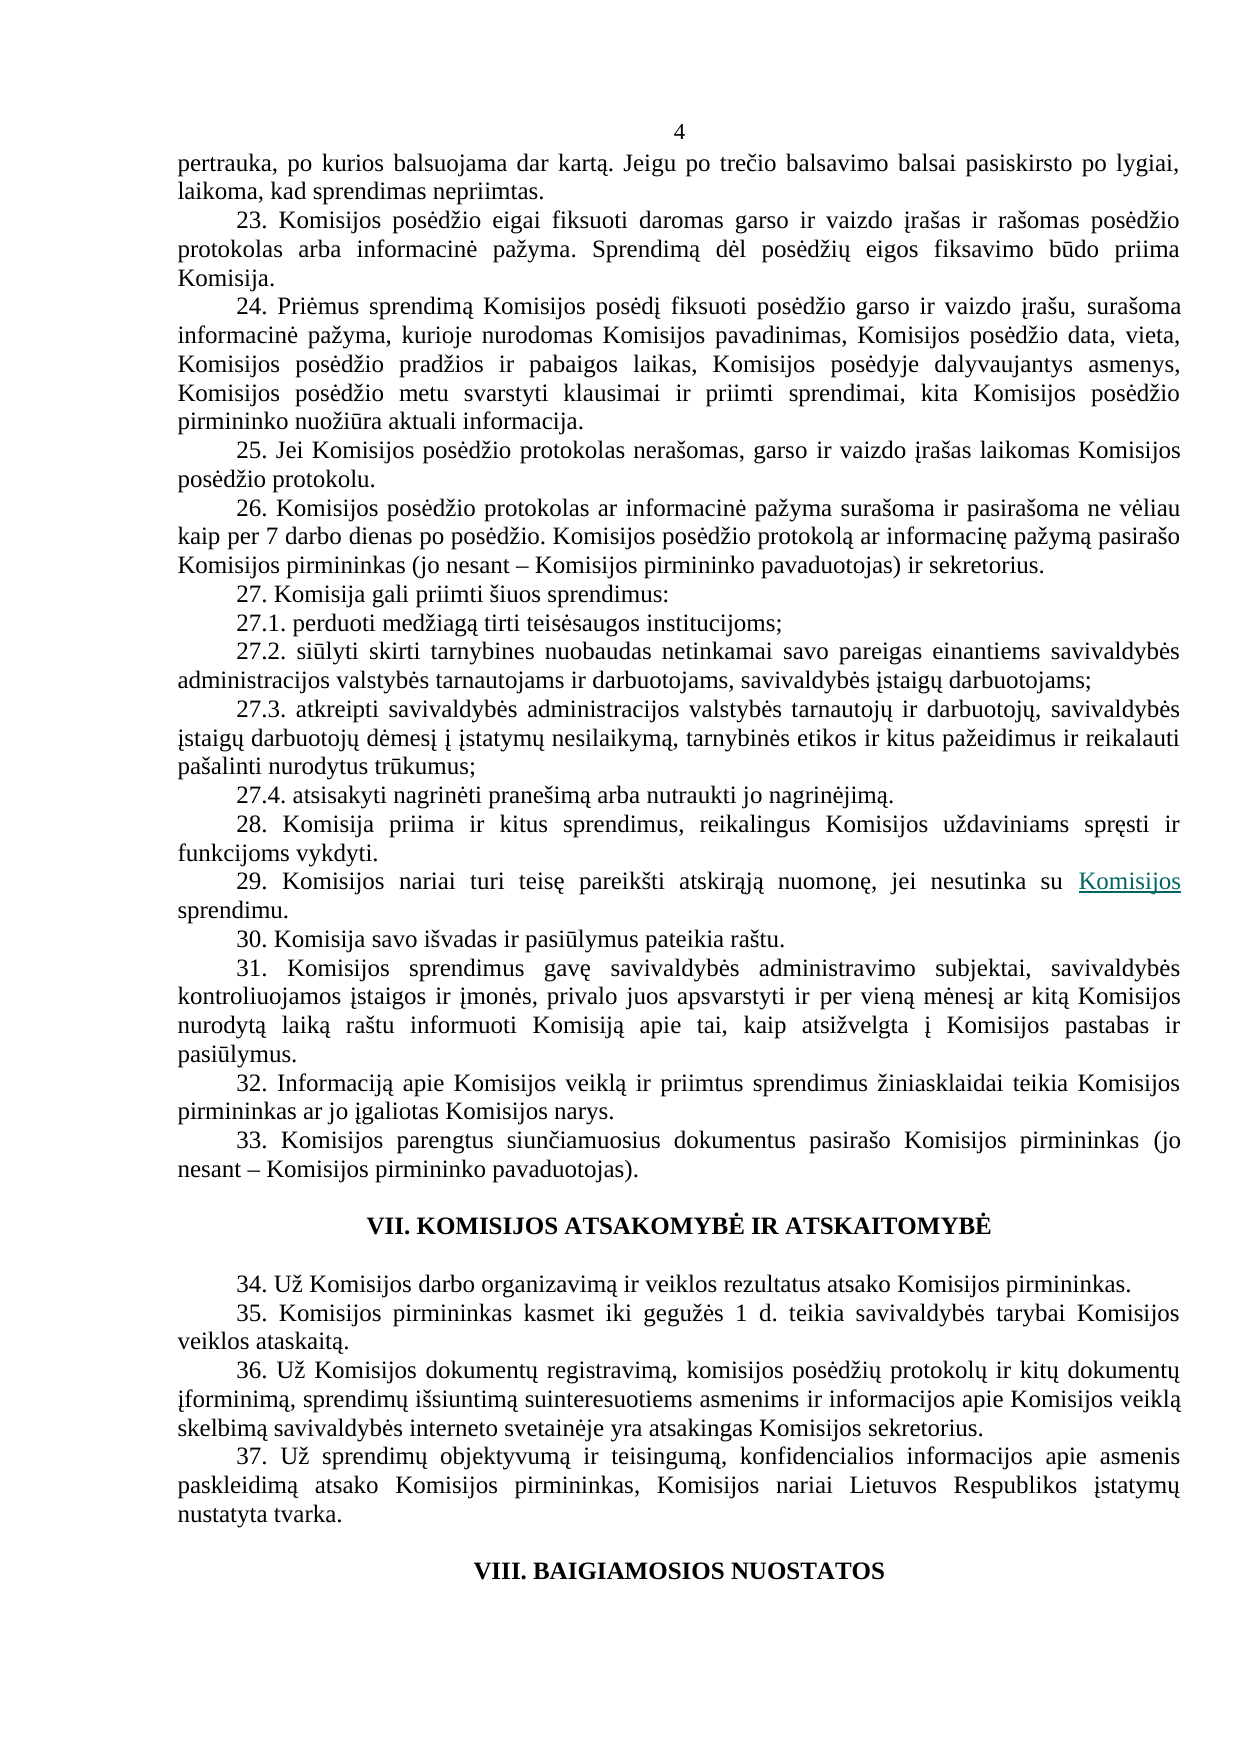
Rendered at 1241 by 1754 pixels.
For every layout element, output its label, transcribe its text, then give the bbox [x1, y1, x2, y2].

text VIII. BAIGIAMOSIOS NUOSTATOS [177, 1556, 1181, 1585]
text 29. Komisijos nariai turi teisę pareikšti atskirąją nuomonę, jei nesutinka su Komisijos sprendimu. [177, 866, 1181, 924]
text 30. Komisija savo išvadas ir pasiūlymus pateikia raštu. [177, 924, 1181, 953]
text 24. Priėmus sprendimą Komisijos posėdį fiksuoti posėdžio garso ir vaizdo įrašu, surašoma informacinė pažyma, kurioje nurodomas Komisijos pavadinimas, Komisijos posėdžio data, vieta, Komisijos posėdžio pradžios ir pabaigos laikas, Komisijos posėdyje dalyvaujantys asmenys, Komisijos posėdžio metu svarstyti klausimai ir priimti sprendimai, kita Komisijos posėdžio pirmininko nuožiūra aktuali informacija. [177, 291, 1181, 435]
text 32. Informaciją apie Komisijos veiklą ir priimtus sprendimus žiniasklaidai teikia Komisijos pirmininkas ar jo įgaliotas Komisijos narys. [177, 1068, 1181, 1125]
text 37. Už sprendimų objektyvumą ir teisingumą, konfidencialios informacijos apie asmenis paskleidimą atsako Komisijos pirmininkas, Komisijos nariai Lietuvos Respublikos įstatymų nustatyta tvarka. [177, 1441, 1181, 1528]
text 23. Komisijos posėdžio eigai fiksuoti daromas garso ir vaizdo įrašas ir rašomas posėdžio protokolas arba informacinė pažyma. Sprendimą dėl posėdžių eigos fiksavimo būdo priima Komisija. [177, 205, 1181, 291]
text 27. Komisija gali priimti šiuos sprendimus: [177, 579, 1181, 608]
text 34. Už Komisijos darbo organizavimą ir veiklos rezultatus atsako Komisijos pirmininkas. [177, 1269, 1181, 1298]
text 35. Komisijos pirmininkas kasmet iki gegužės 1 d. teikia savivaldybės tarybai Komisijos veiklos ataskaitą. [177, 1298, 1181, 1355]
text 27.2. siūlyti skirti tarnybines nuobaudas netinkamai savo pareigas einantiems savivaldybės administracijos valstybės tarnautojams ir darbuotojams, savivaldybės įstaigų darbuotojams; [177, 636, 1181, 694]
text 33. Komisijos parengtus siunčiamuosius dokumentus pasirašo Komisijos pirmininkas (jo nesant – Komisijos pirmininko pavaduotojas). [177, 1125, 1181, 1183]
text 27.1. perduoti medžiagą tirti teisėsaugos institucijoms; [177, 608, 1181, 636]
text 36. Už Komisijos dokumentų registravimą, komisijos posėdžių protokolų ir kitų dokumentų įforminimą, sprendimų išsiuntimą suinteresuotiems asmenims ir informacijos apie Komisijos veiklą skelbimą savivaldybės interneto svetainėje yra atsakingas Komisijos sekretorius. [177, 1355, 1181, 1441]
text pertrauka, po kurios balsuojama dar kartą. Jeigu po trečio balsavimo balsai pasiskirsto po lygiai, laikoma, kad sprendimas nepriimtas. [177, 148, 1181, 205]
text VII. KOMISIJOS ATSAKOMYBĖ IR ATSKAITOMYBĖ [177, 1211, 1181, 1240]
text 27.4. atsisakyti nagrinėti pranešimą arba nutraukti jo nagrinėjimą. [177, 780, 1181, 809]
text 26. Komisijos posėdžio protokolas ar informacinė pažyma surašoma ir pasirašoma ne vėliau kaip per 7 darbo dienas po posėdžio. Komisijos posėdžio protokolą ar informacinę pažymą pasirašo Komisijos pirmininkas (jo nesant – Komisijos pirmininko pavaduotojas) ir sekretorius. [177, 493, 1181, 579]
text 31. Komisijos sprendimus gavę savivaldybės administravimo subjektai, savivaldybės kontroliuojamos įstaigos ir įmonės, privalo juos apsvarstyti ir per vieną mėnesį ar kitą Komisijos nurodytą laiką raštu informuoti Komisiją apie tai, kaip atsižvelgta į Komisijos pastabas ir pasiūlymus. [177, 953, 1181, 1068]
text 25. Jei Komisijos posėdžio protokolas nerašomas, garso ir vaizdo įrašas laikomas Komisijos posėdžio protokolu. [177, 435, 1181, 493]
text 28. Komisija priima ir kitus sprendimus, reikalingus Komisijos uždaviniams spręsti ir funkcijoms vykdyti. [177, 809, 1181, 866]
text 27.3. atkreipti savivaldybės administracijos valstybės tarnautojų ir darbuotojų, savivaldybės įstaigų darbuotojų dėmesį į įstatymų nesilaikymą, tarnybinės etikos ir kitus pažeidimus ir reikalauti pašalinti nurodytus trūkumus; [177, 694, 1181, 780]
